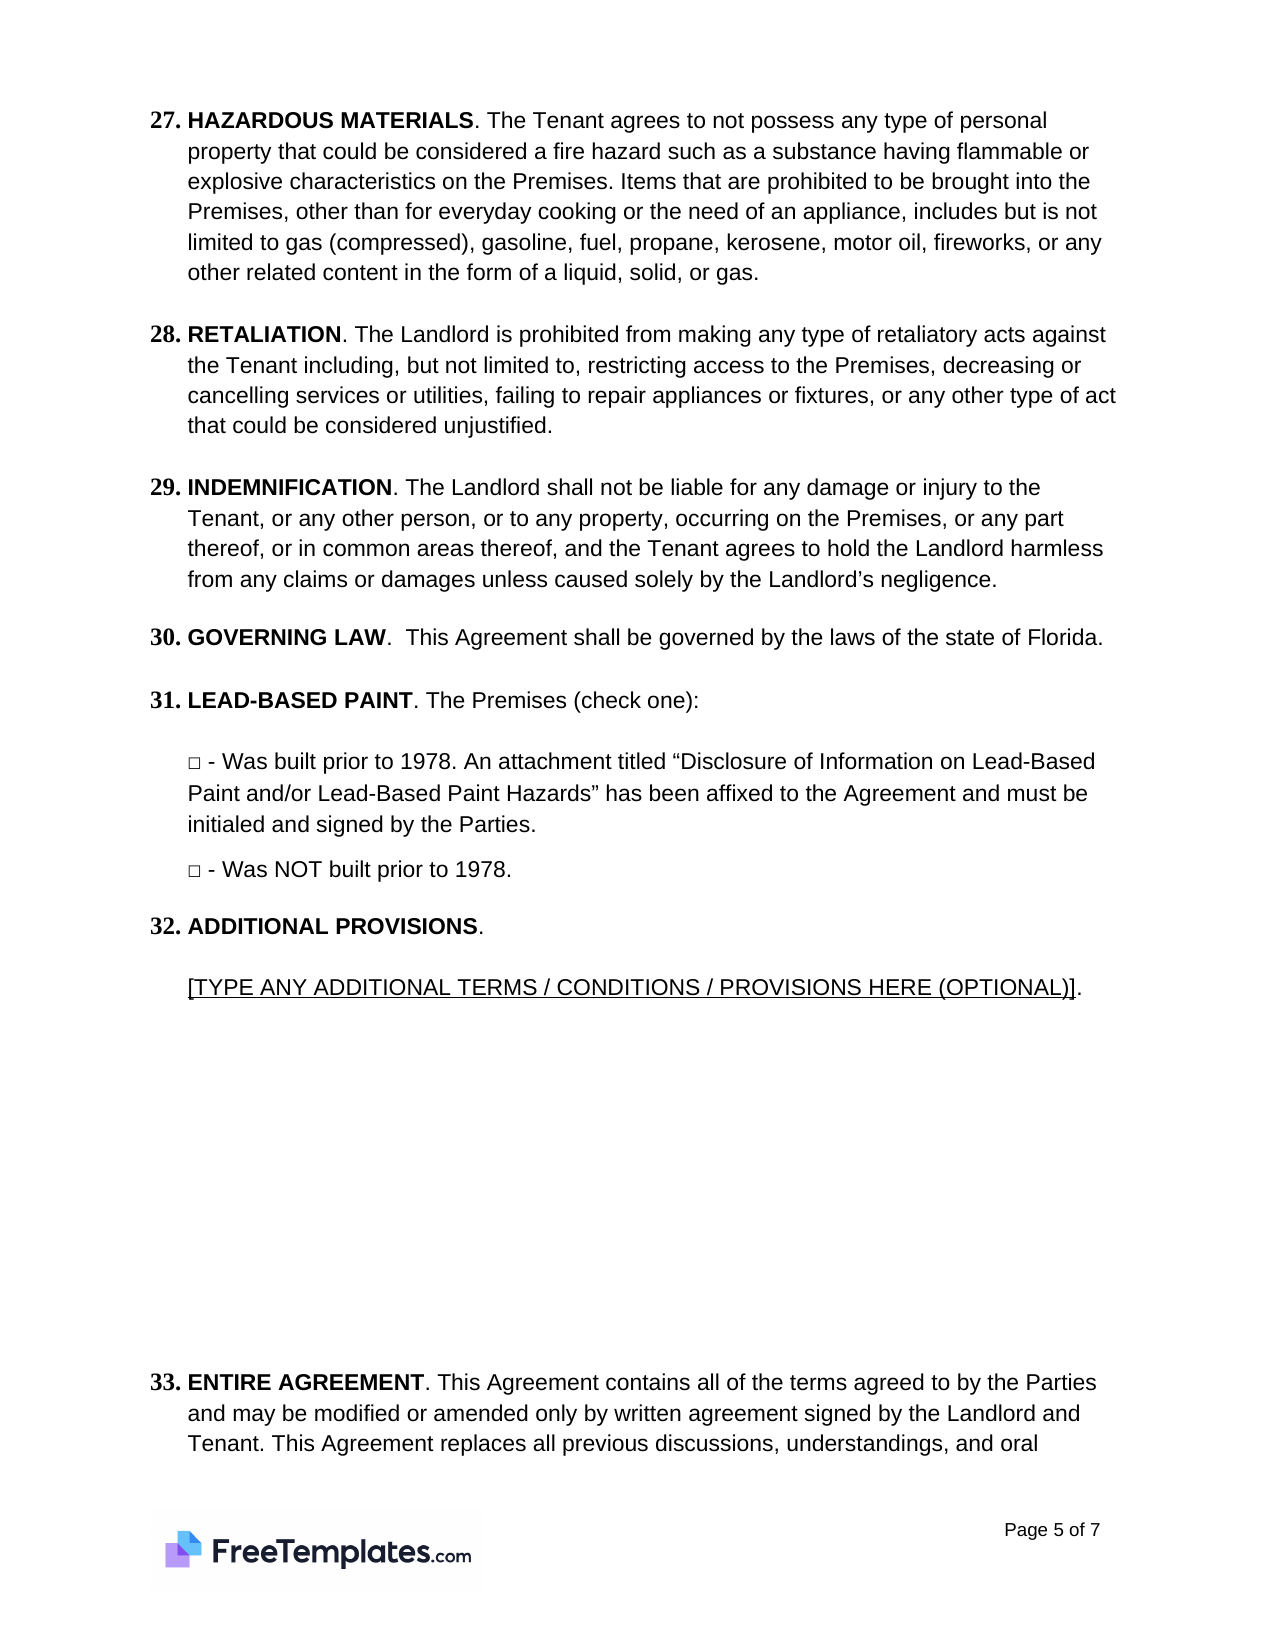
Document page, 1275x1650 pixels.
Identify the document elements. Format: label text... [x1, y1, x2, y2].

list ☐ - Was built prior to 1978. An attachment titled “Disclosure of Information on Lead-Based Paint and/or Lead-Based Paint Hazards” has been affixed to the Agreement and must be initialed and signed by the Parties. [187, 745, 1125, 837]
list RETALIATION. The Landlord is prohibited from making any type of retaliatory acts against the Tenant including, but not limited to, restricting access to the Premises, decreasing or cancelling services or utilities, failing to repair appliances or fixtures, or any other type of act that could be considered unjustified. [150, 319, 1125, 438]
list ☐ - Was NOT built prior to 1978. [187, 853, 1125, 884]
list [TYPE ANY ADDITIONAL TERMS / CONDITIONS / PROVISIONS HERE (OPTIONAL)]. [187, 974, 1125, 1001]
list INDEMNIFICATION. The Landlord shall not be liable for any damage or injury to the Tenant, or any other person, or to any property, occurring on the Premises, or any part thereof, or in common areas thereof, and the Tenant agrees to hold the Landlord harmless from any claims or damages unless caused solely by the Landlord’s negligence. [150, 472, 1125, 592]
list ENTIRE AGREEMENT. This Agreement contains all of the terms agreed to by the Parties and may be modified or amended only by written agreement signed by the Landlord and Tenant. This Agreement replaces all previous discussions, understandings, and oral [150, 1367, 1125, 1456]
list LEAD-BASED PAINT. The Premises (check one): [150, 685, 1125, 714]
list HAZARDOUS MATERIALS. The Tenant agrees to not possess any type of personal property that could be considered a fire hazard such as a substance having flammable or explosive characteristics on the Premises. Items that are prohibited to be brought into the Premises, other than for everyday cooking or the need of an appliance, includes but is not limited to gas (compressed), gasoline, fuel, propane, kerosene, motor oil, fireworks, or any other related content in the form of a liquid, solid, or gas. [150, 105, 1125, 285]
list GOVERNING LAW. This Agreement shall be governed by the laws of the state of Florida. [150, 622, 1125, 651]
list ADDITIONAL PROVISIONS. [150, 911, 1125, 940]
